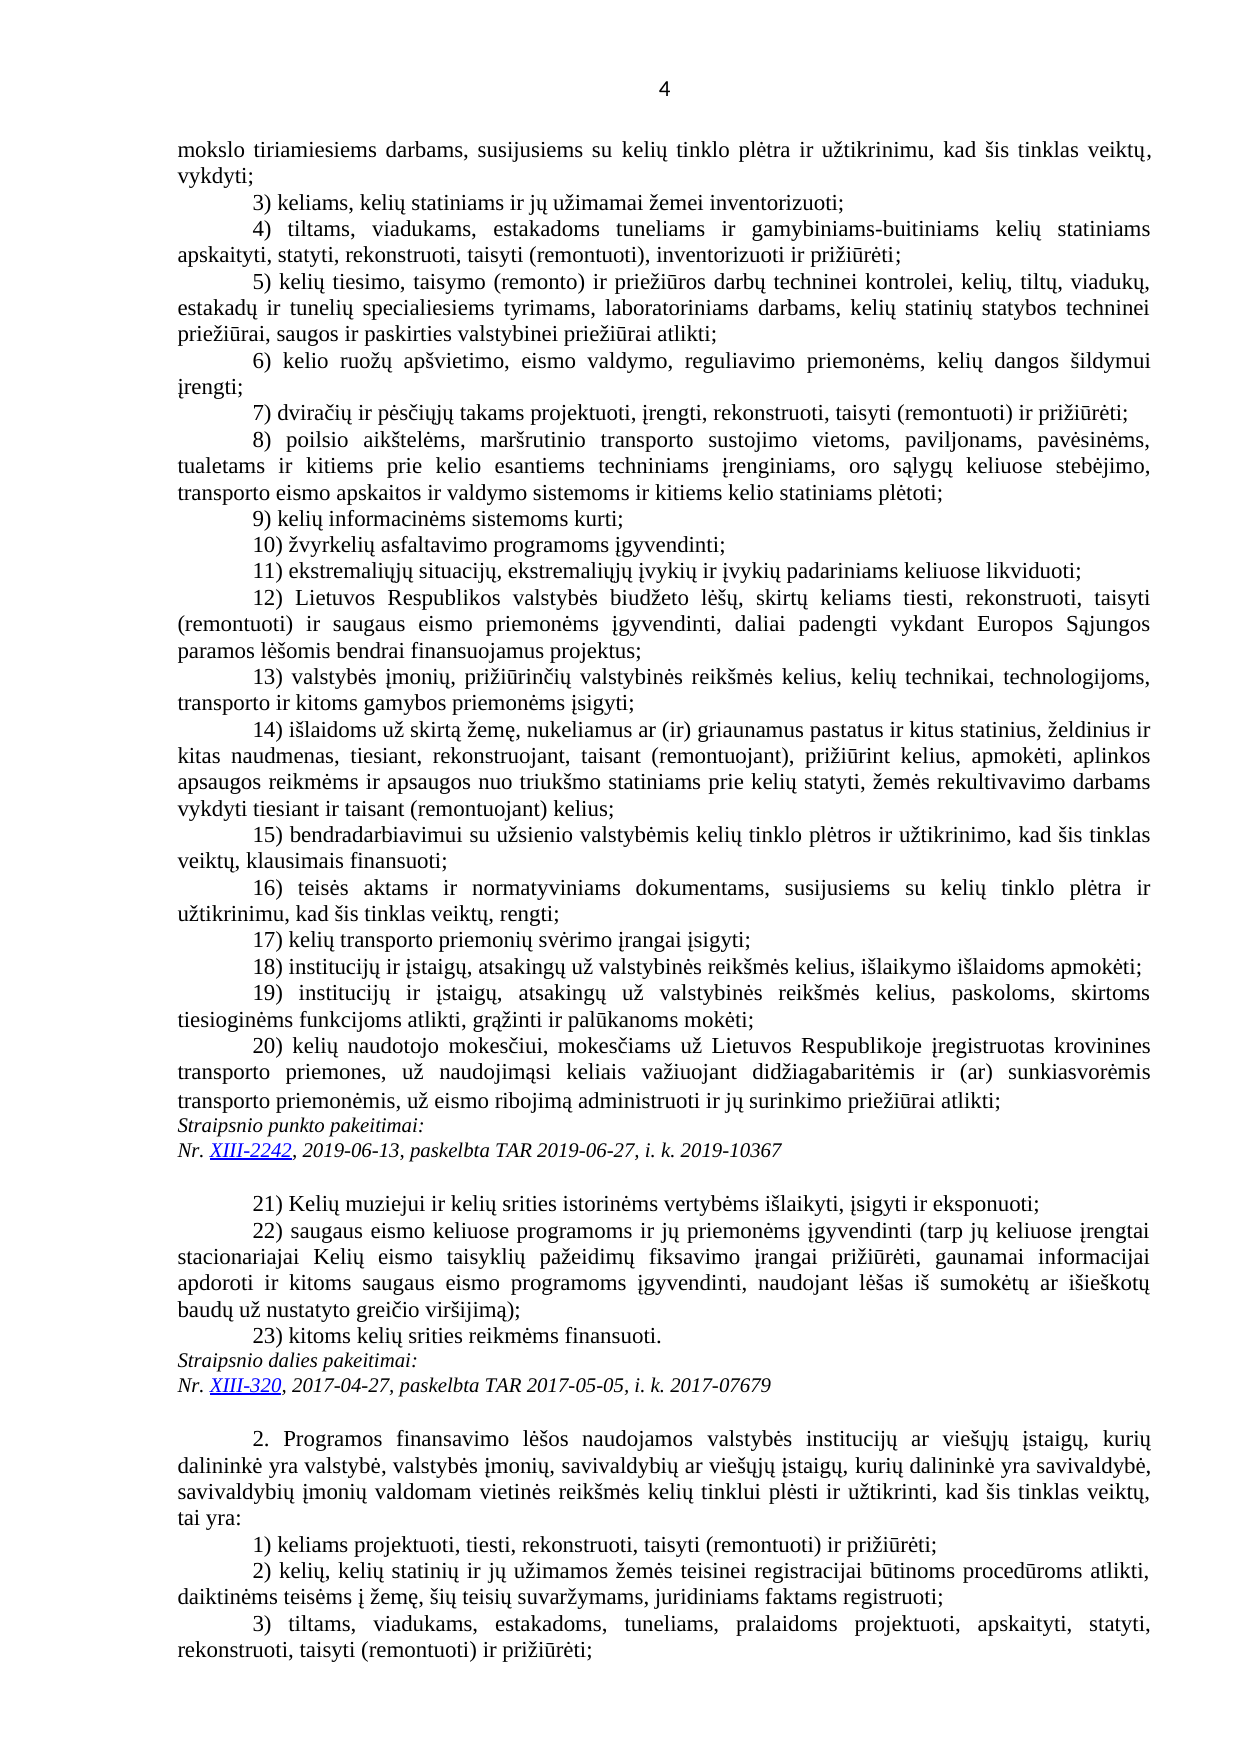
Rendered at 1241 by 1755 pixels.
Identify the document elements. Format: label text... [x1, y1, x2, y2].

text mokslo tiriamiesiems darbams, susijusiems su kelių tinklo plėtra ir užtikrinimu, kad šis tinklas veiktų, vykdyti; [177, 136, 1152, 189]
text Nr. XIII-320, 2017-04-27, paskelbta TAR 2017-05-05, i. k. 2017-07679 [177, 1372, 1152, 1397]
text 1) keliams projektuoti, tiesti, rekonstruoti, taisyti (remontuoti) ir prižiūrėti; [177, 1531, 1152, 1557]
text 7) dviračių ir pėsčiųjų takams projektuoti, įrengti, rekonstruoti, taisyti (remontuoti) ir prižiūrėti; [177, 399, 1152, 426]
text 3) tiltams, viadukams, estakadoms, tuneliams, pralaidoms projektuoti, apskaityti, statyti, rekonstruoti, taisyti (remontuoti) ir prižiūrėti; [177, 1610, 1152, 1662]
text 23) kitoms kelių srities reikmėms finansuoti. [177, 1322, 1152, 1348]
text 20) kelių naudotojo mokesčiui, mokesčiams už Lietuvos Respublikoje įregistruotas krovinines transporto priemones, už naudojimąsi keliais važiuojant didžiagabaritėmis ir (ar) sunkiasvorėmis transporto priemonėmis, už eismo ribojimą administruoti ir jų surinkimo priežiūrai atlikti; [177, 1032, 1152, 1113]
text 21) Kelių muziejui ir kelių srities istorinėms vertybėms išlaikyti, įsigyti ir eksponuoti; [177, 1190, 1152, 1217]
text 19) institucijų ir įstaigų, atsakingų už valstybinės reikšmės kelius, paskoloms, skirtoms tiesioginėms funkcijoms atlikti, grąžinti ir palūkanoms mokėti; [177, 979, 1152, 1032]
text 8) poilsio aikštelėms, maršrutinio transporto sustojimo vietoms, paviljonams, pavėsinėms, tualetams ir kitiems prie kelio esantiems techniniams įrenginiams, oro sąlygų keliuose stebėjimo, transporto eismo apskaitos ir valdymo sistemoms ir kitiems kelio statiniams plėtoti; [177, 426, 1152, 505]
text 16) teisės aktams ir normatyviniams dokumentams, susijusiems su kelių tinklo plėtra ir užtikrinimu, kad šis tinklas veiktų, rengti; [177, 874, 1152, 927]
text 5) kelių tiesimo, taisymo (remonto) ir priežiūros darbų techninei kontrolei, kelių, tiltų, viadukų, estakadų ir tunelių specialiesiems tyrimams, laboratoriniams darbams, kelių statinių statybos techninei priežiūrai, saugos ir paskirties valstybinei priežiūrai atlikti; [177, 268, 1152, 347]
text 17) kelių transporto priemonių svėrimo įrangai įsigyti; [177, 927, 1152, 953]
text 12) Lietuvos Respublikos valstybės biudžeto lėšų, skirtų keliams tiesti, rekonstruoti, taisyti (remontuoti) ir saugaus eismo priemonėms įgyvendinti, daliai padengti vykdant Europos Sąjungos paramos lėšomis bendrai finansuojamus projektus; [177, 584, 1152, 663]
text 4) tiltams, viadukams, estakadoms tuneliams ir gamybiniams-buitiniams kelių statiniams apskaityti, statyti, rekonstruoti, taisyti (remontuoti), inventorizuoti ir prižiūrėti; [177, 215, 1152, 268]
text Straipsnio dalies pakeitimai: [177, 1348, 1152, 1372]
text 18) institucijų ir įstaigų, atsakingų už valstybinės reikšmės kelius, išlaikymo išlaidoms apmokėti; [177, 953, 1152, 979]
text 22) saugaus eismo keliuose programoms ir jų priemonėms įgyvendinti (tarp jų keliuose įrengtai stacionariajai Kelių eismo taisyklių pažeidimų fiksavimo įrangai prižiūrėti, gaunamai informacijai apdoroti ir kitoms saugaus eismo programoms įgyvendinti, naudojant lėšas iš sumokėtų ar išieškotų baudų už nustatyto greičio viršijimą); [177, 1217, 1152, 1322]
text 3) keliams, kelių statiniams ir jų užimamai žemei inventorizuoti; [177, 189, 1152, 215]
text 10) žvyrkelių asfaltavimo programoms įgyvendinti; [177, 531, 1152, 558]
text 11) ekstremaliųjų situacijų, ekstremaliųjų įvykių ir įvykių padariniams keliuose likviduoti; [177, 558, 1152, 584]
text 15) bendradarbiavimui su užsienio valstybėmis kelių tinklo plėtros ir užtikrinimo, kad šis tinklas veiktų, klausimais finansuoti; [177, 821, 1152, 874]
text Straipsnio punkto pakeitimai: [177, 1113, 1152, 1137]
text 2. Programos finansavimo lėšos naudojamos valstybės institucijų ar viešųjų įstaigų, kurių dalininkė yra valstybė, valstybės įmonių, savivaldybių ar viešųjų įstaigų, kurių dalininkė yra savivaldybė, savivaldybių įmonių valdomam vietinės reikšmės kelių tinklui plėsti ir užtikrinti, kad šis tinklas veiktų, tai yra: [177, 1425, 1152, 1531]
text 14) išlaidoms už skirtą žemę, nukeliamus ar (ir) griaunamus pastatus ir kitus statinius, želdinius ir kitas naudmenas, tiesiant, rekonstruojant, taisant (remontuojant), prižiūrint kelius, apmokėti, aplinkos apsaugos reikmėms ir apsaugos nuo triukšmo statiniams prie kelių statyti, žemės rekultivavimo darbams vykdyti tiesiant ir taisant (remontuojant) kelius; [177, 716, 1152, 821]
text 13) valstybės įmonių, prižiūrinčių valstybinės reikšmės kelius, kelių technikai, technologijoms, transporto ir kitoms gamybos priemonėms įsigyti; [177, 663, 1152, 716]
text 2) kelių, kelių statinių ir jų užimamos žemės teisinei registracijai būtinoms procedūroms atlikti, daiktinėms teisėms į žemę, šių teisių suvaržymams, juridiniams faktams registruoti; [177, 1557, 1152, 1610]
text 9) kelių informacinėms sistemoms kurti; [177, 505, 1152, 531]
text 6) kelio ruožų apšvietimo, eismo valdymo, reguliavimo priemonėms, kelių dangos šildymui įrengti; [177, 347, 1152, 399]
text Nr. XIII-2242, 2019-06-13, paskelbta TAR 2019-06-27, i. k. 2019-10367 [177, 1137, 1152, 1162]
